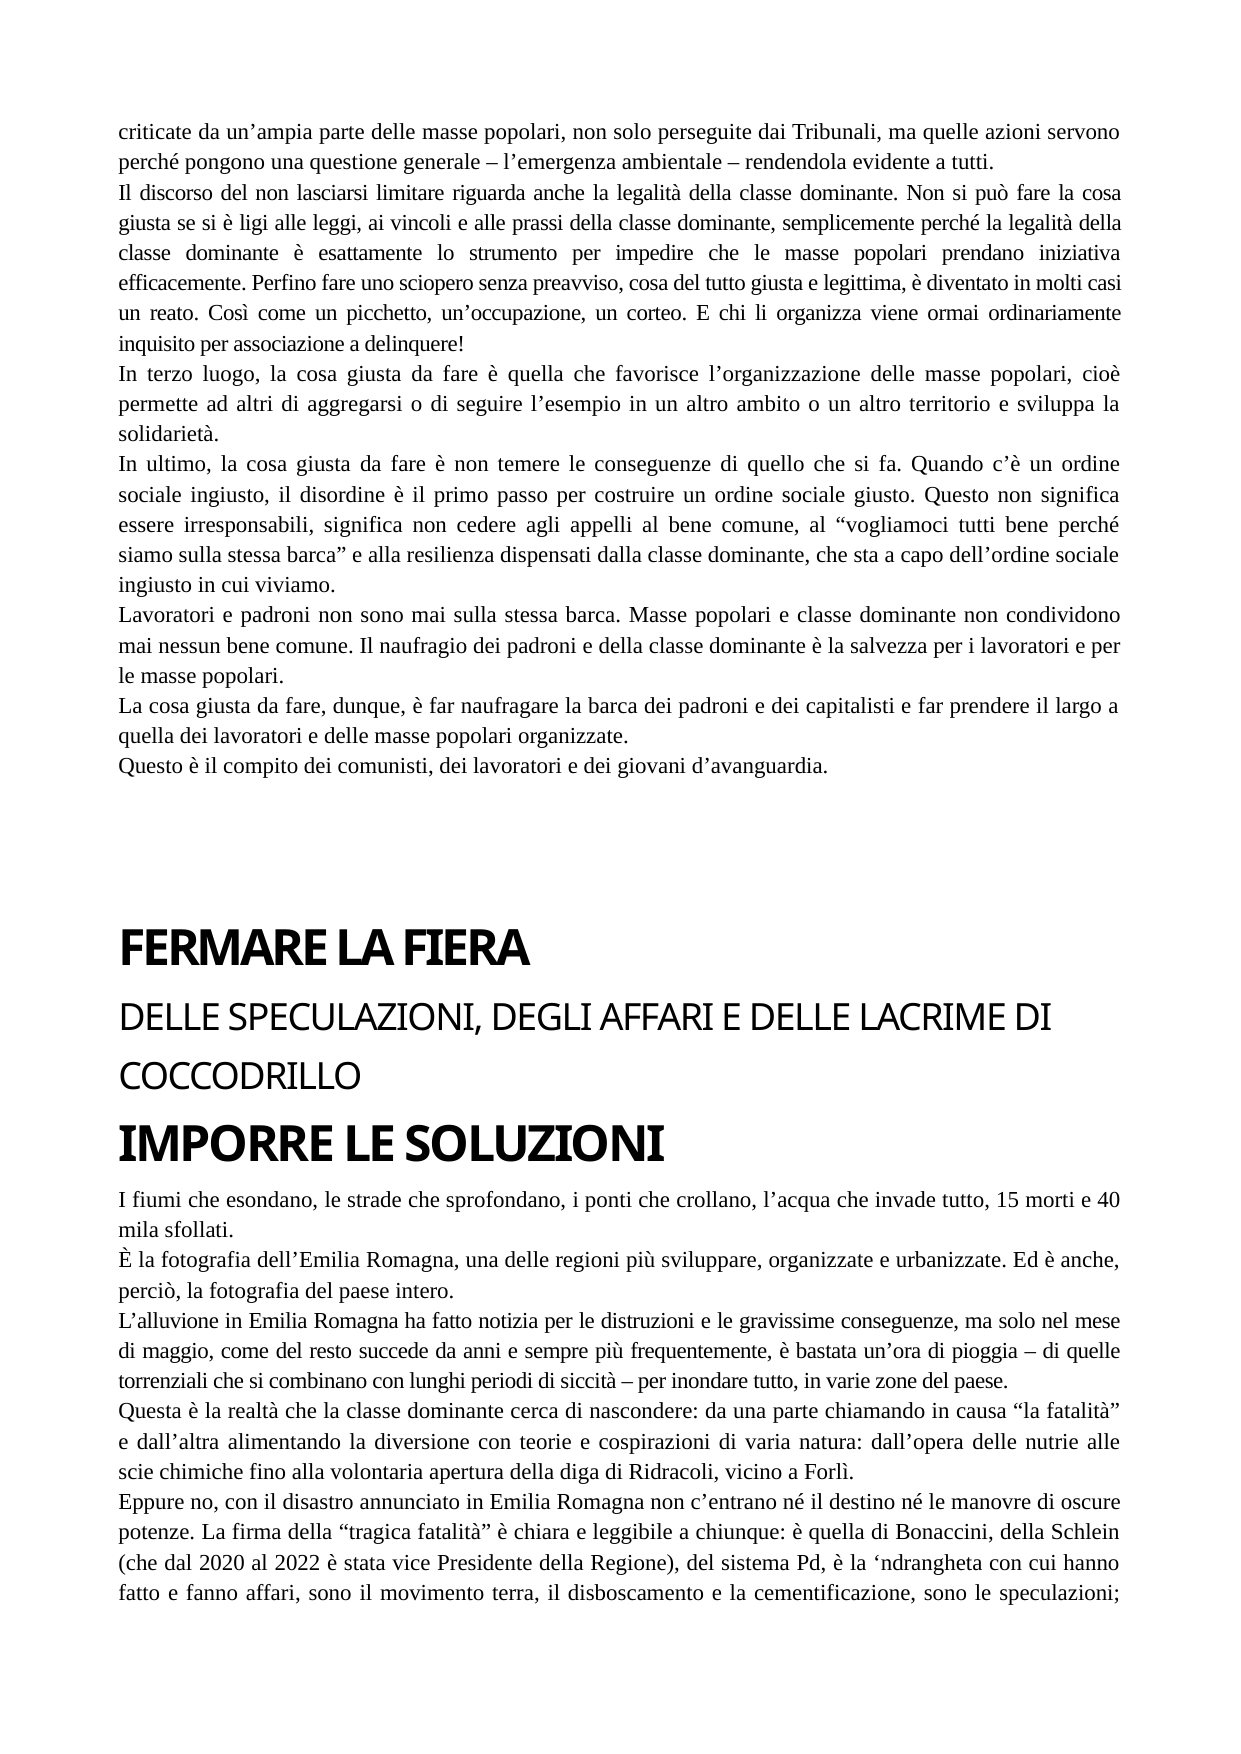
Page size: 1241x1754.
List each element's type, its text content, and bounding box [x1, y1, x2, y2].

text Il discorso del non lasciarsi limitare riguarda anche la legalità della classe dominante. Non si può fare la cosa giusta se si è ligi alle leggi, ai vincoli e alle prassi della classe dominante, semplicemente perché la legalità della classe dominante è esattamente lo strumento per impedire che le masse popolari prendano iniziativa efficacemente. Perfino fare uno sciopero senza preavviso, cosa del tutto giusta e legittima, è diventato in molti casi un reato. Così come un picchetto, un’occupazione, un corteo. E chi li organizza viene ormai ordinariamente inquisito per associazione a delinquere! [118, 178, 1122, 356]
text La cosa giusta da fare, dunque, è far naufragare la barca dei padroni e dei capitalisti e far prendere il largo a quella dei lavoratori e delle masse popolari organizzate. [118, 692, 1122, 749]
text Lavoratori e padroni non sono mai sulla stessa barca. Masse popolari e classe dominante non condividono mai nessun bene comune. Il naufragio dei padroni e della classe dominante è la salvezza per i lavoratori e per le masse popolari. [118, 601, 1122, 688]
text Questa è la realtà che la classe dominante cerca di nascondere: da una parte chiamando in causa “la fatalità” e dall’altra alimentando la diversione con teorie e cospirazioni di varia natura: dall’opera delle nutrie alle scie chimiche fino alla volontaria apertura della diga di Ridracoli, vicino a Forlì. [118, 1397, 1122, 1484]
text L’alluvione in Emilia Romagna ha fatto notizia per le distruzioni e le gravissime conseguenze, ma solo nel mese di maggio, come del resto succede da anni e sempre più frequentemente, è bastata un’ora di pioggia – di quelle torrenziali che si combinano con lunghi periodi di siccità – per inondare tutto, in varie zone del paese. [118, 1307, 1122, 1394]
text criticate da un’ampia parte delle masse popolari, non solo perseguite dai Tribunali, ma quelle azioni servono perché pongono una questione generale – l’emergenza ambientale – rendendola evidente a tutti. [118, 118, 1122, 175]
text imporre le soluzioni [118, 1108, 1122, 1176]
text delle speculazioni, degli affari e delle lacrime di coccodrillo [118, 990, 1122, 1100]
text Eppure no, con il disastro annunciato in Emilia Romagna non c’entrano né il destino né le manovre di oscure potenze. La firma della “tragica fatalità” è chiara e leggibile a chiunque: è quella di Bonaccini, della Schlein (che dal 2020 al 2022 è stata vice Presidente della Regione), del sistema Pd, è la ‘ndrangheta con cui hanno fatto e fanno affari, sono il movimento terra, il disboscamento e la cementificazione, sono le speculazioni; [118, 1488, 1122, 1605]
text Fermare la fiera [118, 912, 1122, 980]
text È la fotografia dell’Emilia Romagna, una delle regioni più sviluppare, organizzate e urbanizzate. Ed è anche, perciò, la fotografia del paese intero. [118, 1246, 1122, 1303]
text I fiumi che esondano, le strade che sprofondano, i ponti che crollano, l’acqua che invade tutto, 15 morti e 40 mila sfollati. [118, 1186, 1122, 1243]
text In ultimo, la cosa giusta da fare è non temere le conseguenze di quello che si fa. Quando c’è un ordine sociale ingiusto, il disordine è il primo passo per costruire un ordine sociale giusto. Questo non significa essere irresponsabili, significa non cedere agli appelli al bene comune, al “vogliamoci tutti bene perché siamo sulla stessa barca” e alla resilienza dispensati dalla classe dominante, che sta a capo dell’ordine sociale ingiusto in cui viviamo. [118, 450, 1122, 598]
text Questo è il compito dei comunisti, dei lavoratori e dei giovani d’avanguardia. [118, 752, 1122, 779]
text In terzo luogo, la cosa giusta da fare è quella che favorisce l’organizzazione delle masse popolari, cioè permette ad altri di aggregarsi o di seguire l’esempio in un altro ambito o un altro territorio e sviluppa la solidarietà. [118, 360, 1122, 447]
